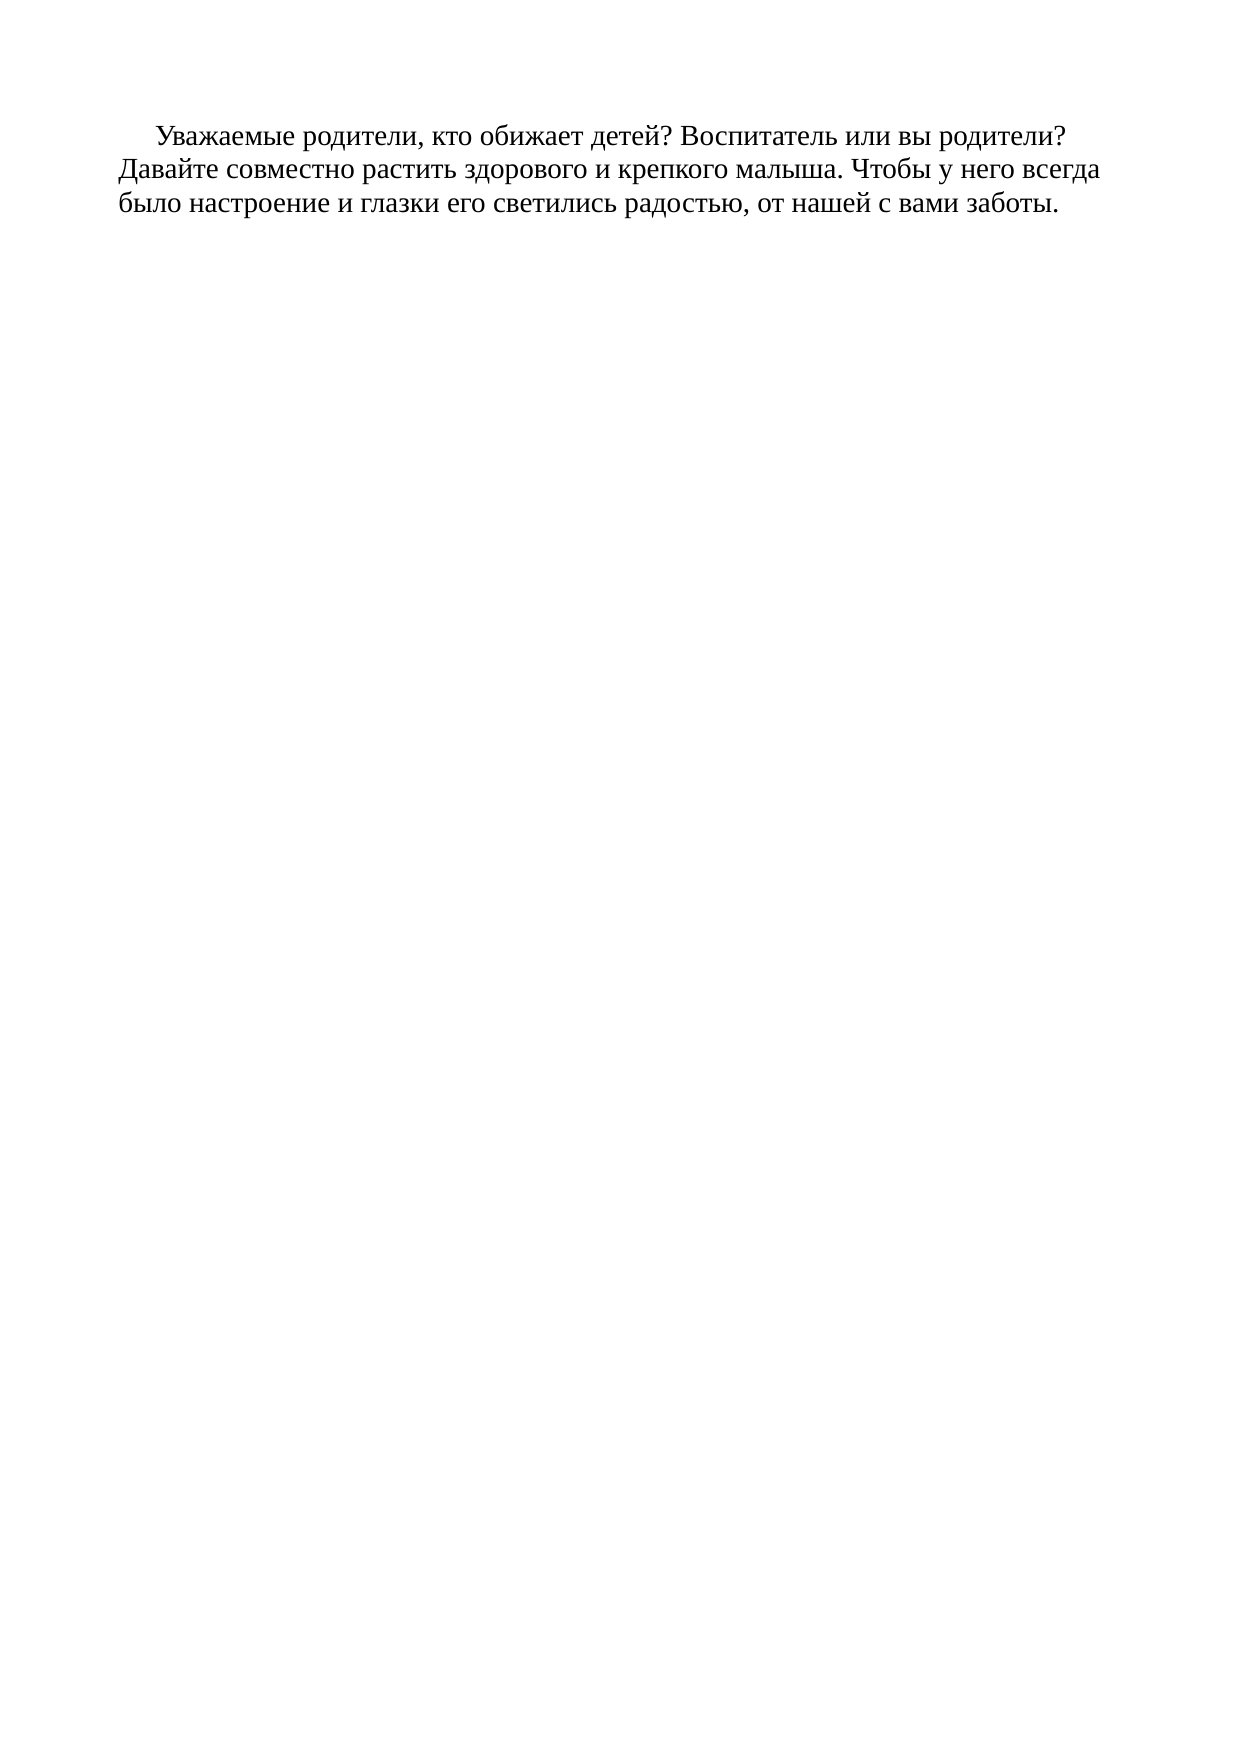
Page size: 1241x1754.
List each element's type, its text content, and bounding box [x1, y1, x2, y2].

text Уважаемые родители, кто обижает детей? Воспитатель или вы родители? Давайте совместно растить здорового и крепкого малыша. Чтобы у него всегда было настроение и глазки его светились радостью, от нашей с вами заботы. [118, 118, 1122, 219]
